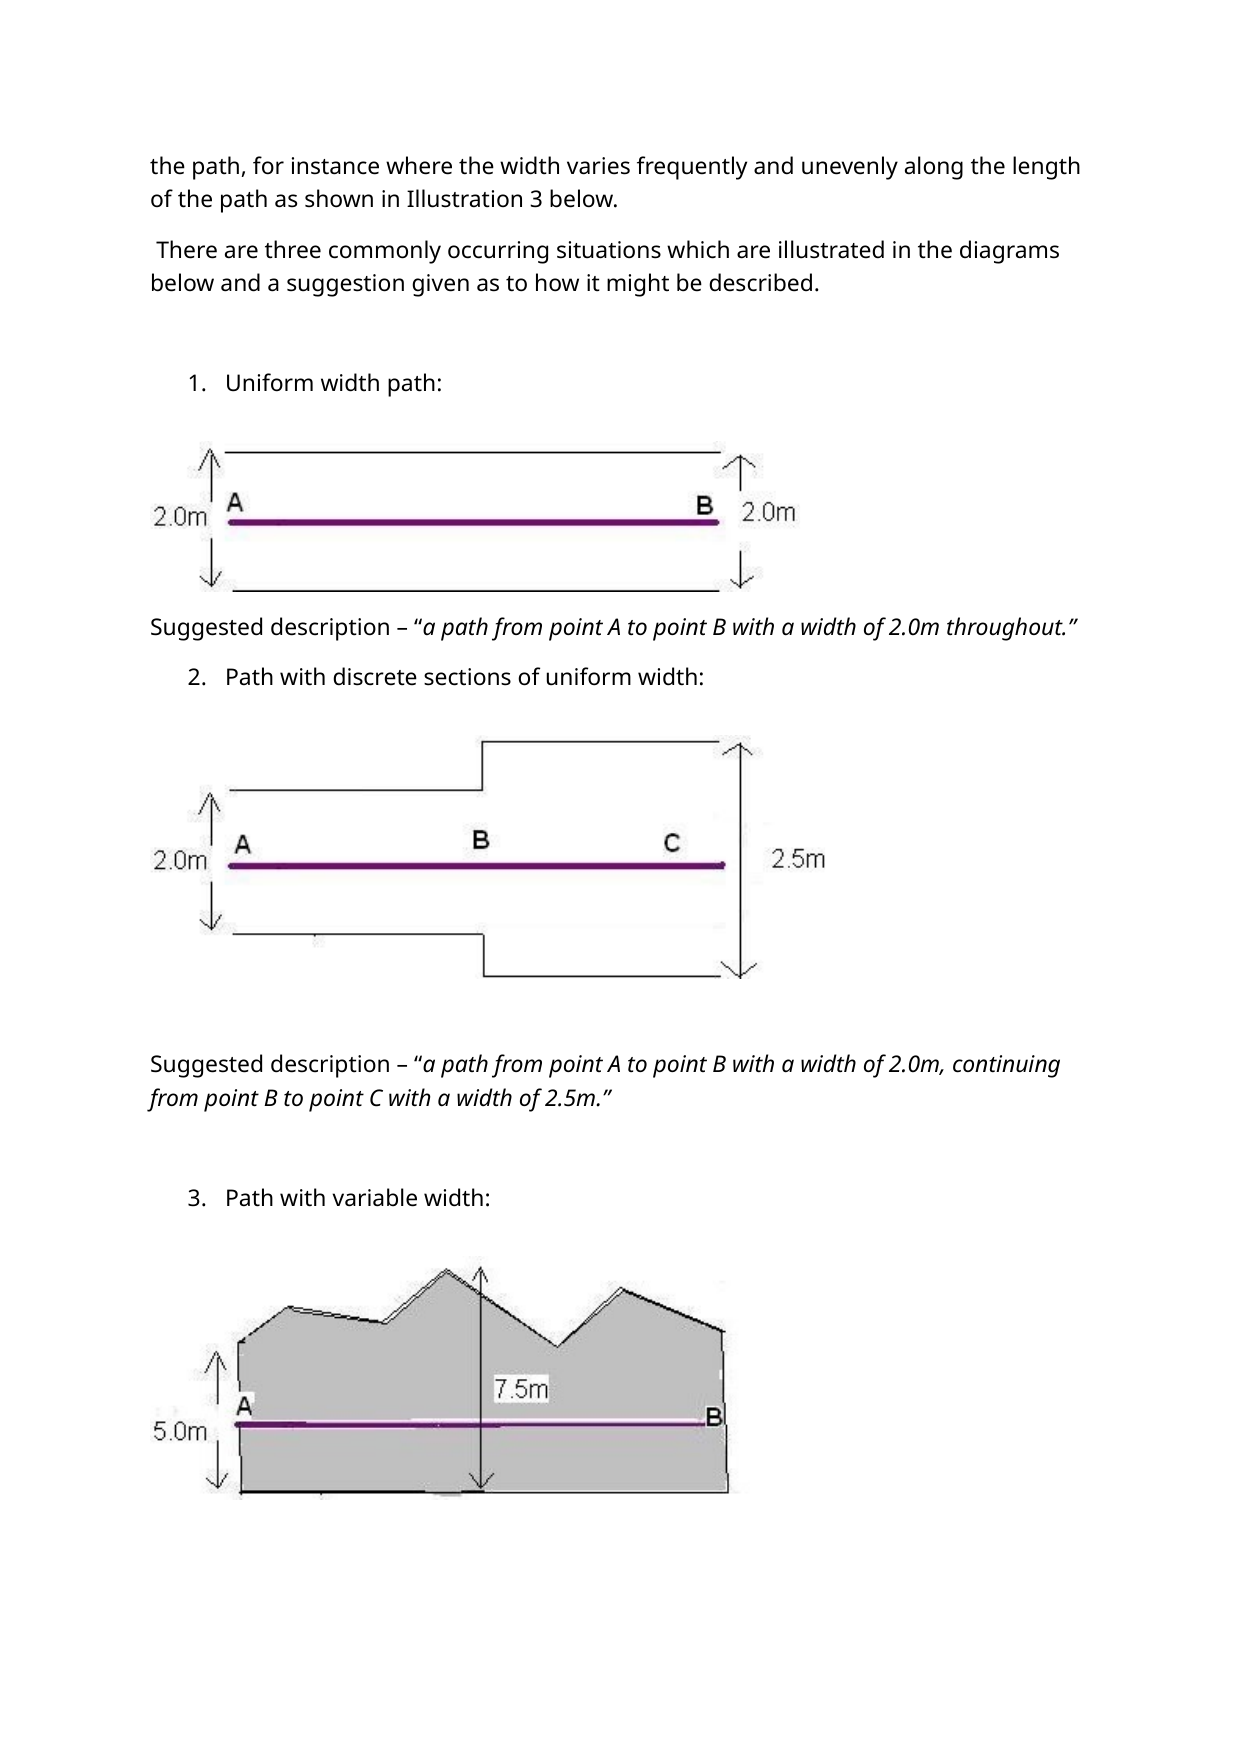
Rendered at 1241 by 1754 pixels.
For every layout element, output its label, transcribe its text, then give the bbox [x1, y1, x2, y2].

list Uniform width path: [187, 367, 1090, 398]
text Suggested description – “a path from point A to point B with a width of 2.0m throughout.” [150, 611, 1090, 642]
list Path with discrete sections of uniform width: [187, 661, 1090, 692]
list Path with variable width: [187, 1182, 1090, 1213]
text There are three commonly occurring situations which are illustrated in the diagrams below and a suggestion given as to how it might be described. [150, 233, 1090, 298]
text Suggested description – “a path from point A to point B with a width of 2.0m, continuing from point B to point C with a width of 2.5m.” [150, 1048, 1090, 1113]
text the path, for instance where the width varies frequently and unevenly along the length of the path as shown in Illustration 3 below. [150, 150, 1090, 215]
